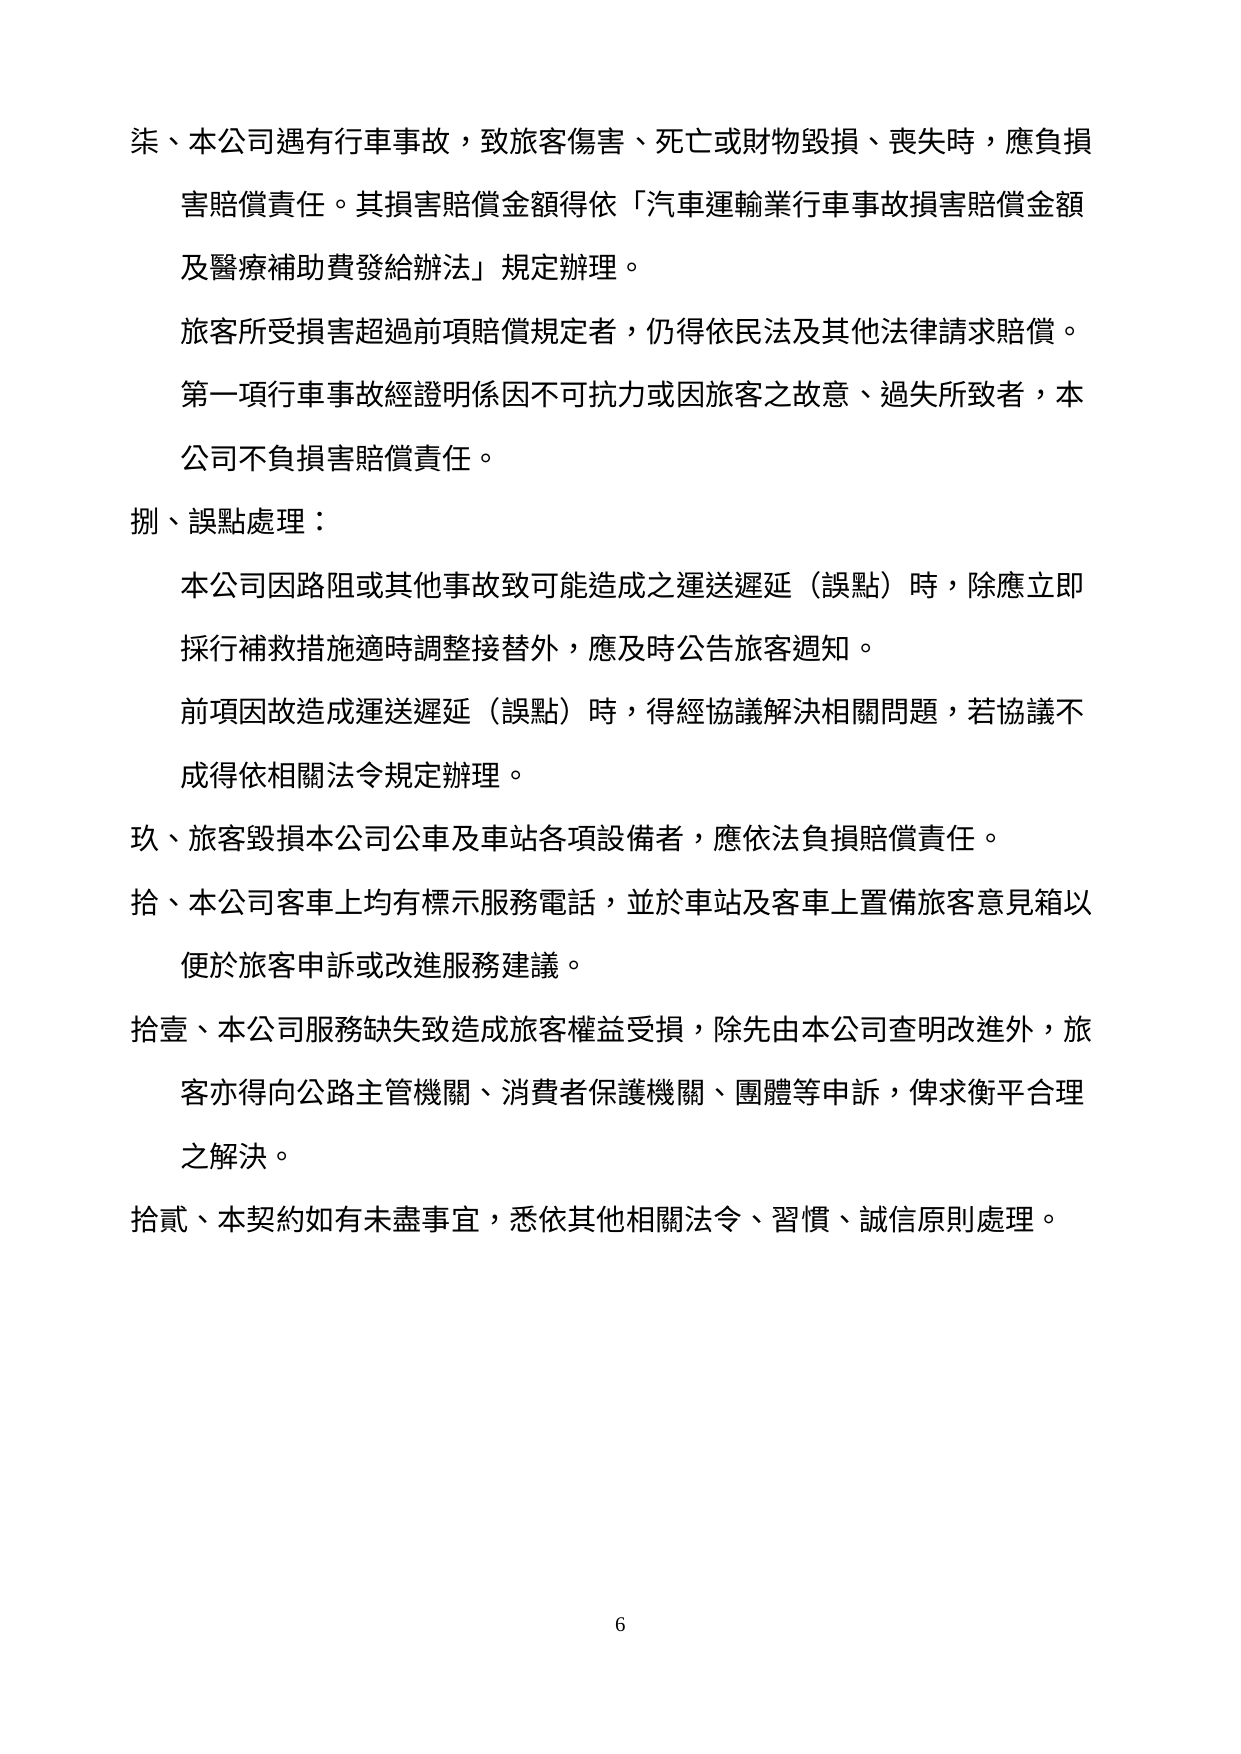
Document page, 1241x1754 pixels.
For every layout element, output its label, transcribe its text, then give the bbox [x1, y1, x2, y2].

text 拾貳、本契約如有未盡事宜，悉依其他相關法令、習慣、誠信原則處理。 [130, 1197, 1110, 1239]
text 本公司因路阻或其他事故致可能造成之運送遲延（誤點）時，除應立即採行補救措施適時調整接替外，應及時公告旅客週知。 [180, 562, 1110, 668]
text 柒、本公司遇有行車事故，致旅客傷害、死亡或財物毀損、喪失時，應負損害賠償責任。其損害賠償金額得依「汽車運輸業行車事故損害賠償金額及醫療補助費發給辦法」規定辦理。 [130, 118, 1110, 287]
text 玖、旅客毀損本公司公車及車站各項設備者，應依法負損賠償責任。 [130, 816, 1110, 858]
text 捌、誤點處理： [130, 499, 1110, 541]
text 第一項行車事故經證明係因不可抗力或因旅客之故意、過失所致者，本公司不負損害賠償責任。 [180, 372, 1110, 478]
text 旅客所受損害超過前項賠償規定者，仍得依民法及其他法律請求賠償。 [180, 308, 1110, 351]
text 前項因故造成運送遲延（誤點）時，得經協議解決相關問題，若協議不成得依相關法令規定辦理。 [180, 689, 1110, 795]
text 拾壹、本公司服務缺失致造成旅客權益受損，除先由本公司查明改進外，旅客亦得向公路主管機關、消費者保護機關、團體等申訴，俾求衡平合理之解決。 [130, 1006, 1110, 1175]
text 拾、本公司客車上均有標示服務電話，並於車站及客車上置備旅客意見箱以便於旅客申訴或改進服務建議。 [130, 879, 1110, 985]
